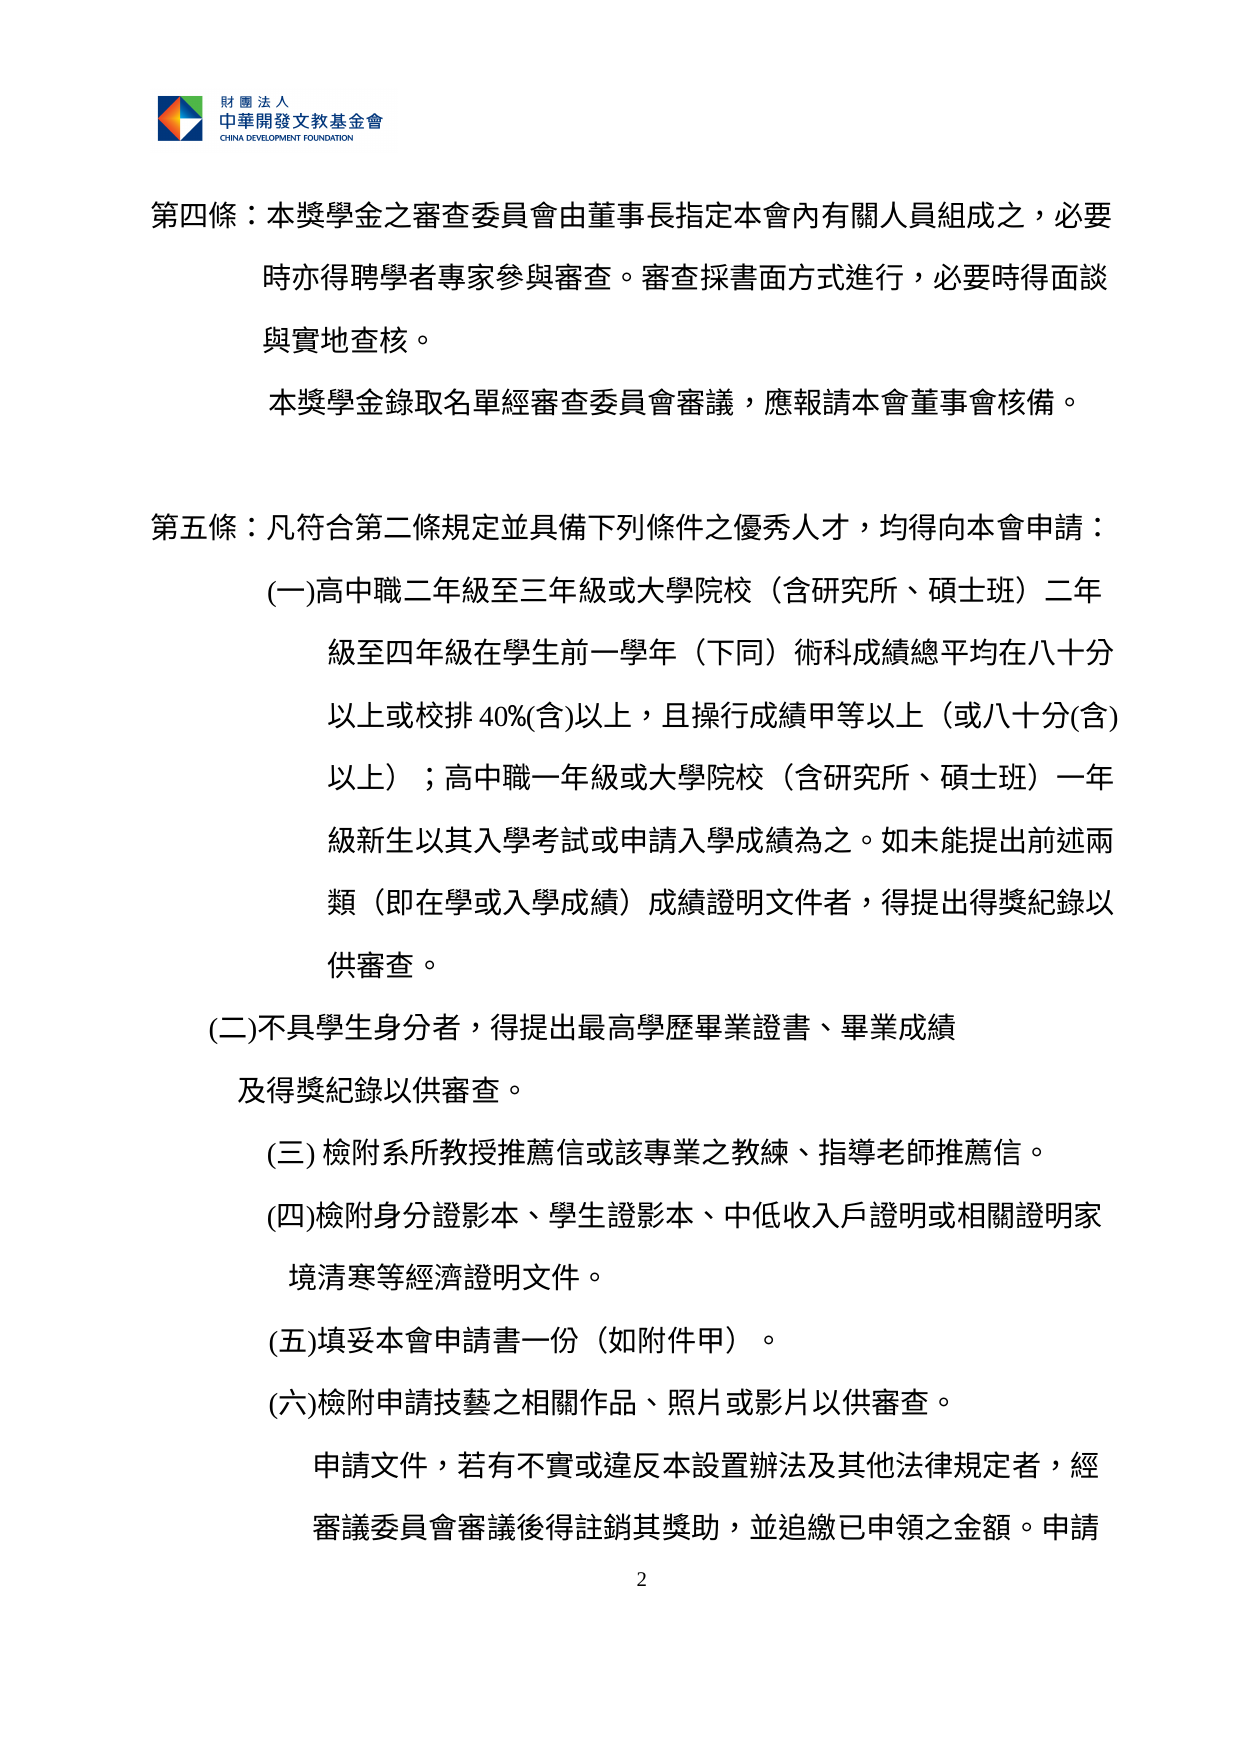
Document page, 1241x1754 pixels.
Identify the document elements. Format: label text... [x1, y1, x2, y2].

text 本獎學金錄取名單經審查委員會審議，應報請本會董事會核備。 [262, 359, 1125, 422]
text (二)不具學生身分者，得提出最高學歷畢業證書、畢業成績 [150, 984, 1125, 1047]
text (一)高中職二年級至三年級或大學院校（含研究所、碩士班）二年級至四年級在學生前一學年（下同）術科成績總平均在八十分以上或校排40%(含)以上，且操行成績甲等以上（或八十分(含)以上）；高中職一年級或大學院校（含研究所、碩士班）一年級新生以其入學考試或申請入學成績為之。如未能提出前述兩類（即在學或入學成績）成績證明文件者，得提出得獎紀錄以供審查。 [267, 547, 1125, 984]
text 及得獎紀錄以供審查。 [150, 1047, 1125, 1109]
text 審議委員會審議後得註銷其獎助，並追繳已申領之金額。申請 [262, 1484, 1125, 1547]
text 境清寒等經濟證明文件。 [150, 1234, 1125, 1297]
text (六)檢附申請技藝之相關作品、照片或影片以供審查。 [268, 1359, 1125, 1422]
text (四)檢附身分證影本、學生證影本、中低收入戶證明或相關證明家 [150, 1172, 1125, 1234]
text 第五條：凡符合第二條規定並具備下列條件之優秀人才，均得向本會申請： [150, 484, 1125, 547]
text (五)填妥本會申請書一份（如附件甲）。 [268, 1297, 1125, 1359]
text (三) 檢附系所教授推薦信或該專業之教練、指導老師推薦信。 [150, 1109, 1125, 1172]
text 申請文件，若有不實或違反本設置辦法及其他法律規定者，經 [262, 1422, 1125, 1484]
text 第四條：本獎學金之審查委員會由董事長指定本會內有關人員組成之，必要時亦得聘學者專家參與審查。審查採書面方式進行，必要時得面談與實地查核。 [150, 172, 1125, 359]
